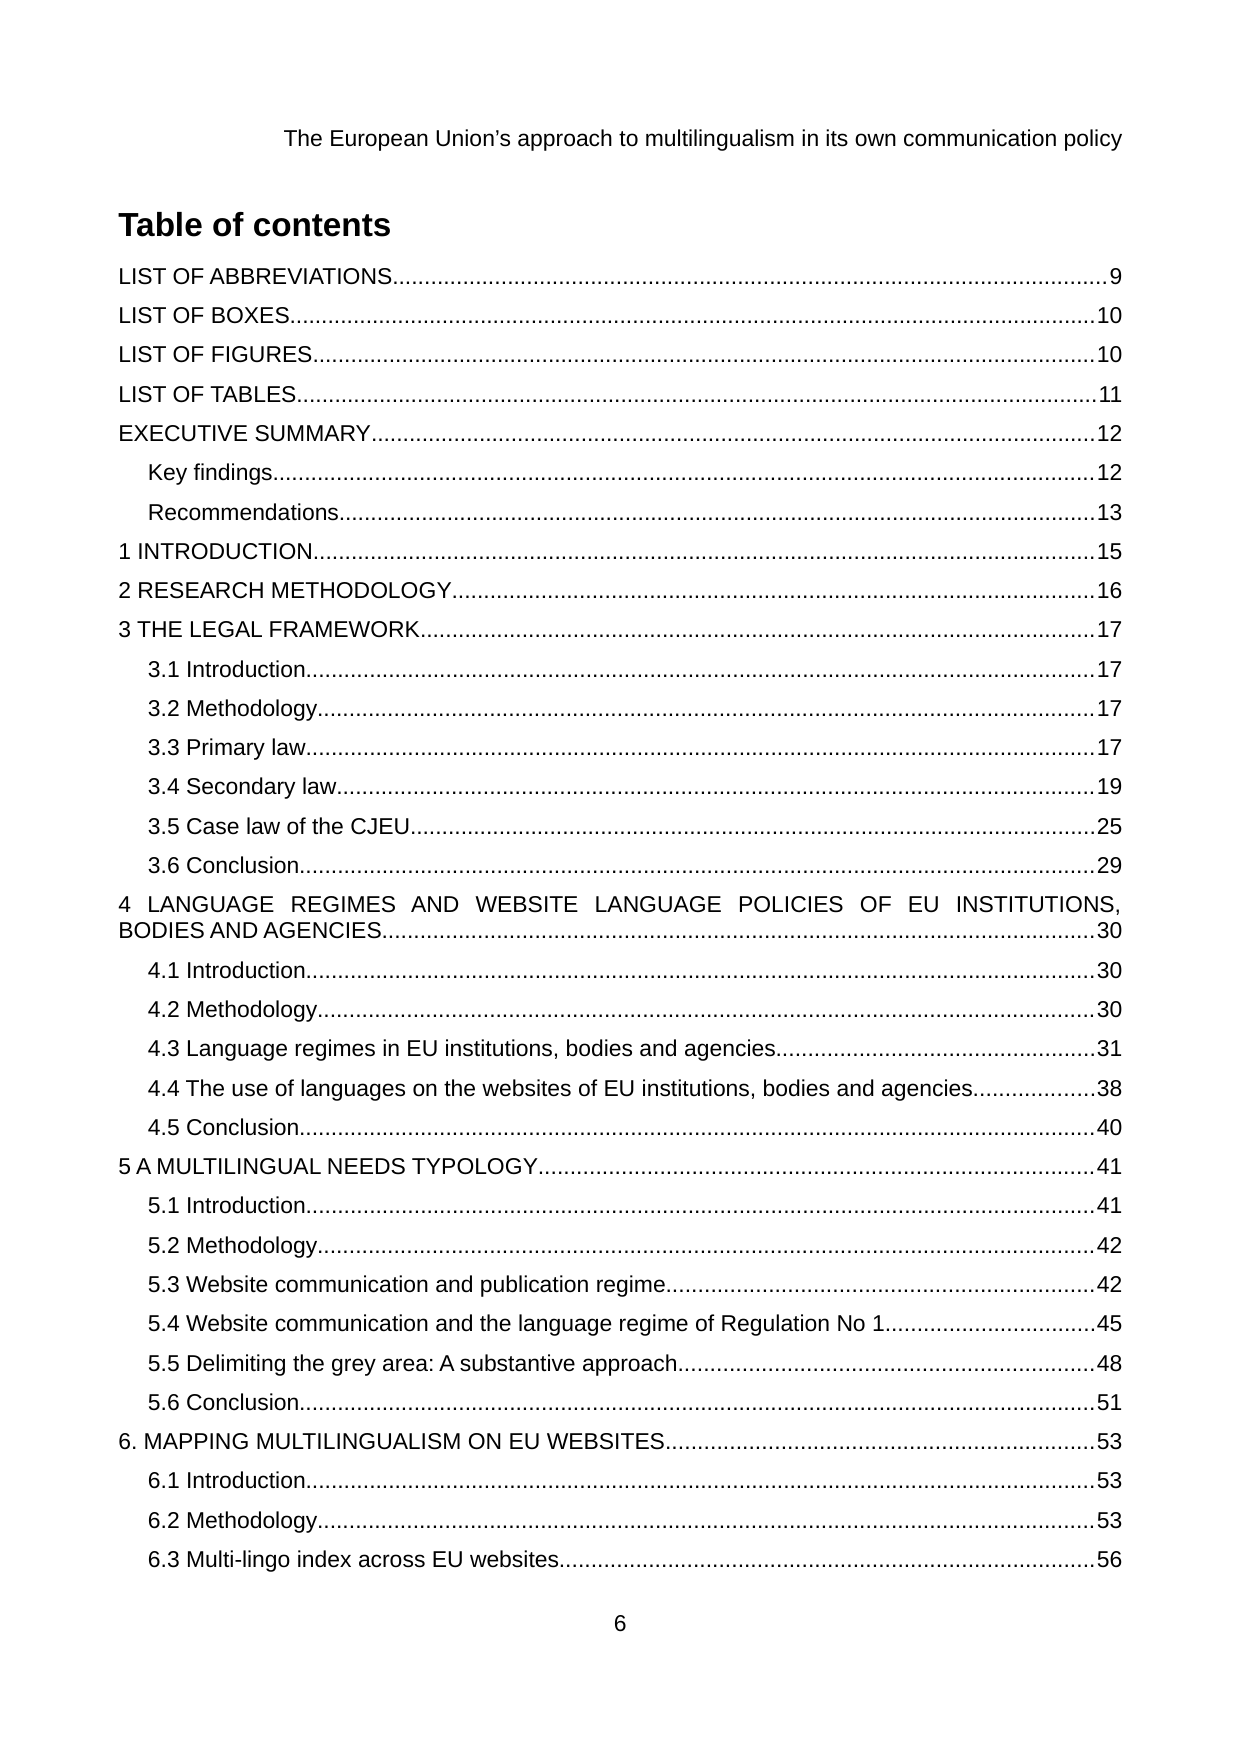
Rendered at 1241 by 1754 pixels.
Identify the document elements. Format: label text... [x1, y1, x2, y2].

text 6.3 Multi-lingo index across EU websites 56 [148, 1546, 1122, 1572]
text LIST OF ABBREVIATIONS 9 [118, 263, 1122, 289]
text 3.6 Conclusion 29 [148, 852, 1122, 878]
text 5.4 Website communication and the language regime of Regulation No 1 45 [148, 1310, 1122, 1337]
text 4 LANGUAGE REGIMES AND WEBSITE LANGUAGE POLICIES OF EU INSTITUTIONS, BODIES AND AGENCIES 30 [118, 891, 1122, 944]
text EXECUTIVE SUMMARY 12 [118, 420, 1122, 446]
text LIST OF FIGURES 10 [118, 341, 1122, 368]
text Recommendations 13 [148, 498, 1122, 525]
text 5.2 Methodology 42 [148, 1232, 1122, 1258]
text 3.3 Primary law 17 [148, 734, 1122, 760]
subtitle Table of contents [118, 205, 1122, 244]
text 5.3 Website communication and publication regime 42 [148, 1271, 1122, 1297]
text 5.6 Conclusion 51 [148, 1389, 1122, 1415]
text 3.5 Case law of the CJEU 25 [148, 813, 1122, 839]
text 4.5 Conclusion 40 [148, 1114, 1122, 1140]
text 3.2 Methodology 17 [148, 695, 1122, 721]
text 3.4 Secondary law 19 [148, 773, 1122, 800]
text LIST OF TABLES 11 [118, 381, 1122, 407]
text LIST OF BOXES 10 [118, 302, 1122, 328]
text Key findings 12 [148, 459, 1122, 486]
text 5 A MULTILINGUAL NEEDS TYPOLOGY 41 [118, 1153, 1122, 1179]
text 3 THE LEGAL FRAMEWORK 17 [118, 616, 1122, 643]
text 1 INTRODUCTION 15 [118, 538, 1122, 564]
text 2 RESEARCH METHODOLOGY 16 [118, 577, 1122, 603]
text 4.2 Methodology 30 [148, 996, 1122, 1022]
text 6. MAPPING MULTILINGUALISM ON EU WEBSITES 53 [118, 1428, 1122, 1454]
text 5.5 Delimiting the grey area: A substantive approach 48 [148, 1349, 1122, 1376]
text 6.1 Introduction 53 [148, 1467, 1122, 1494]
text 4.1 Introduction 30 [148, 957, 1122, 983]
text 4.4 The use of languages on the websites of EU institutions, bodies and agencies 38 [148, 1074, 1122, 1101]
text 3.1 Introduction 17 [148, 656, 1122, 682]
text 5.1 Introduction 41 [148, 1192, 1122, 1219]
text 4.3 Language regimes in EU institutions, bodies and agencies 31 [148, 1035, 1122, 1062]
text 6.2 Methodology 53 [148, 1507, 1122, 1533]
